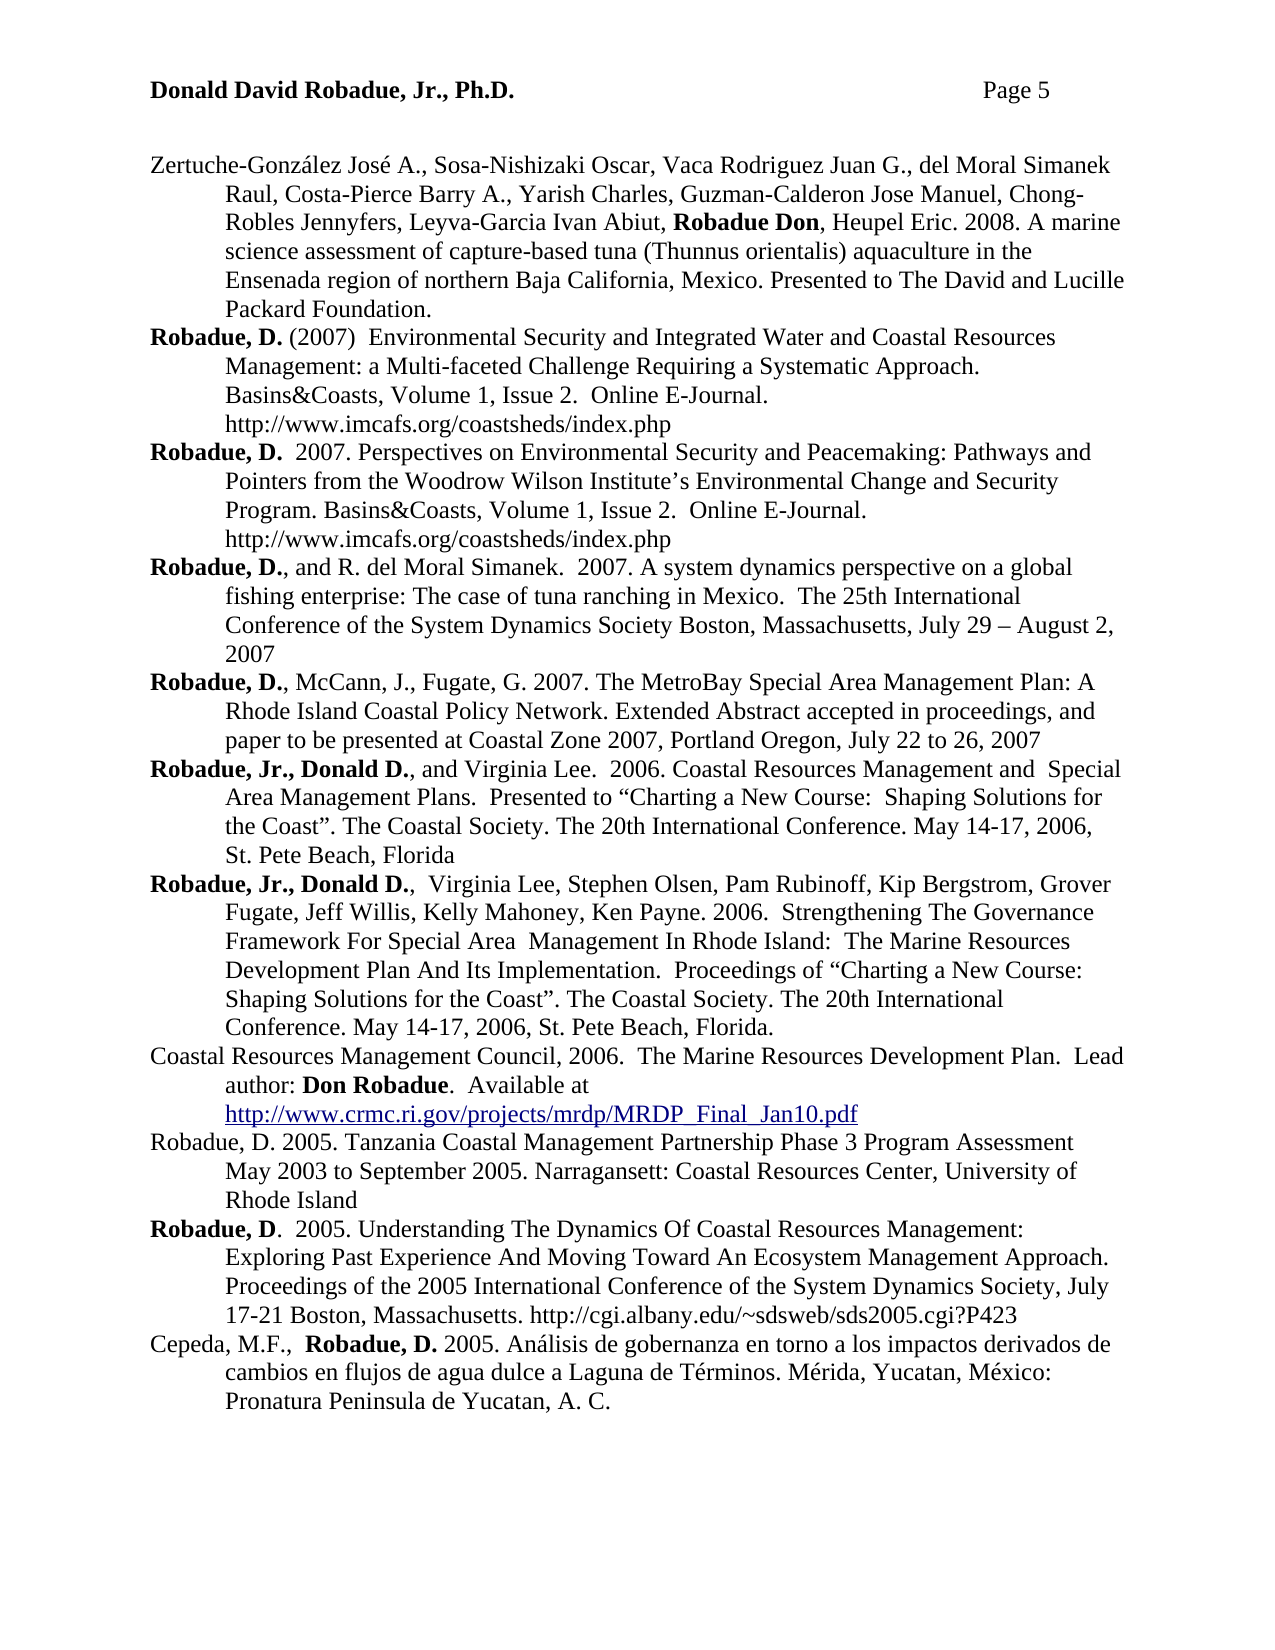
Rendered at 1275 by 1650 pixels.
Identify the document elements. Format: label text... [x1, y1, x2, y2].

text Coastal Resources Management Council, 2006. The Marine Resources Development Plan. Lead author: Don Robadue. Available at http://www.crmc.ri.gov/projects/mrdp/MRDP_Final_Jan10.pdf [150, 1041, 1125, 1127]
text Robadue, Jr., Donald D., and Virginia Lee. 2006. Coastal Resources Management and Special Area Management Plans. Presented to “Charting a New Course: Shaping Solutions for the Coast”. The Coastal Society. The 20th International Conference. May 14-17, 2006, St. Pete Beach, Florida [150, 754, 1125, 869]
text Zertuche-González José A., Sosa-Nishizaki Oscar, Vaca Rodriguez Juan G., del Moral Simanek Raul, Costa-Pierce Barry A., Yarish Charles, Guzman-Calderon Jose Manuel, Chong- Robles Jennyfers, Leyva-Garcia Ivan Abiut, Robadue Don, Heupel Eric. 2008. A marine science assessment of capture-based tuna (Thunnus orientalis) aquaculture in the Ensenada region of northern Baja California, Mexico. Presented to The David and Lucille Packard Foundation. [150, 150, 1125, 322]
text Robadue, D., McCann, J., Fugate, G. 2007. The MetroBay Special Area Management Plan: A Rhode Island Coastal Policy Network. Extended Abstract accepted in proceedings, and paper to be presented at Coastal Zone 2007, Portland Oregon, July 22 to 26, 2007 [150, 667, 1125, 754]
text Robadue, D. 2005. Understanding The Dynamics Of Coastal Resources Management: Exploring Past Experience And Moving Toward An Ecosystem Management Approach. Proceedings of the 2005 International Conference of the System Dynamics Society, July 17-21 Boston, Massachusetts. http://cgi.albany.edu/~sdsweb/sds2005.cgi?P423 [150, 1214, 1125, 1329]
text Robadue, D., and R. del Moral Simanek. 2007. A system dynamics perspective on a global fishing enterprise: The case of tuna ranching in Mexico. The 25th International Conference of the System Dynamics Society Boston, Massachusetts, July 29 – August 2, 2007 [150, 552, 1125, 667]
text Robadue, D. 2005. Tanzania Coastal Management Partnership Phase 3 Program Assessment May 2003 to September 2005. Narragansett: Coastal Resources Center, University of Rhode Island [150, 1127, 1125, 1214]
text Robadue, D. (2007) Environmental Security and Integrated Water and Coastal Resources Management: a Multi-faceted Challenge Requiring a Systematic Approach. Basins&Coasts, Volume 1, Issue 2. Online E-Journal. http://www.imcafs.org/coastsheds/index.php [150, 322, 1125, 437]
text Cepeda, M.F., Robadue, D. 2005. Análisis de gobernanza en torno a los impactos derivados de cambios en flujos de agua dulce a Laguna de Términos. Mérida, Yucatan, México: Pronatura Peninsula de Yucatan, A. C. [150, 1329, 1125, 1415]
text Robadue, D. 2007. Perspectives on Environmental Security and Peacemaking: Pathways and Pointers from the Woodrow Wilson Institute’s Environmental Change and Security Program. Basins&Coasts, Volume 1, Issue 2. Online E-Journal. http://www.imcafs.org/coastsheds/index.php [150, 437, 1125, 552]
text Robadue, Jr., Donald D., Virginia Lee, Stephen Olsen, Pam Rubinoff, Kip Bergstrom, Grover Fugate, Jeff Willis, Kelly Mahoney, Ken Payne. 2006. Strengthening The Governance Framework For Special Area Management In Rhode Island: The Marine Resources Development Plan And Its Implementation. Proceedings of “Charting a New Course: Shaping Solutions for the Coast”. The Coastal Society. The 20th International Conference. May 14-17, 2006, St. Pete Beach, Florida. [150, 869, 1125, 1041]
